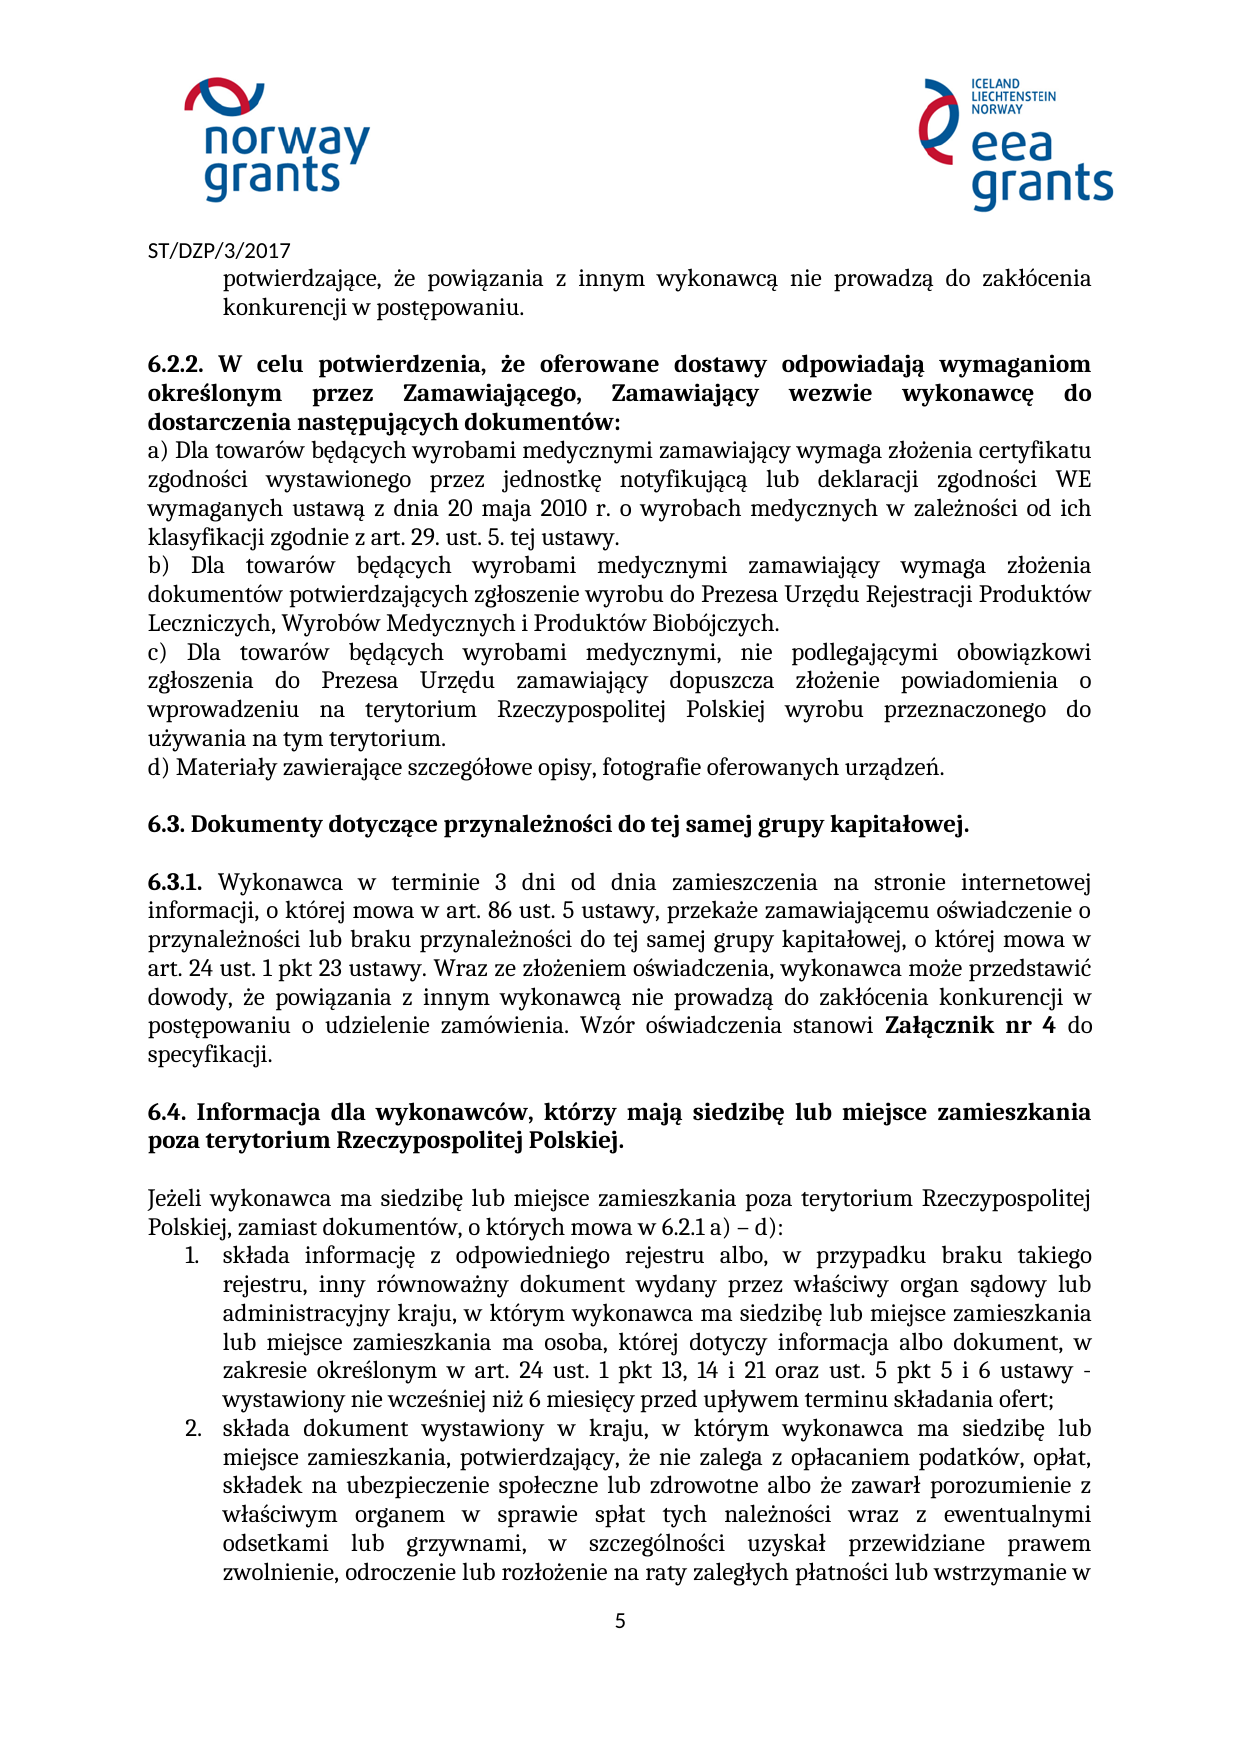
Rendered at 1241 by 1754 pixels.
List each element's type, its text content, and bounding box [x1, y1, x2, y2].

text c) Dla towarów będących wyrobami medycznymi, nie podlegającymi obowiązkowi zgłoszenia do Prezesa Urzędu zamawiający dopuszcza złożenie powiadomienia o wprowadzeniu na terytorium Rzeczypospolitej Polskiej wyrobu przeznaczonego do używania na tym terytorium. [148, 637, 1093, 752]
text b) Dla towarów będących wyrobami medycznymi zamawiający wymaga złożenia dokumentów potwierdzających zgłoszenie wyrobu do Prezesa Urzędu Rejestracji Produktów Leczniczych, Wyrobów Medycznych i Produktów Biobójczych. [148, 551, 1093, 637]
text 6.3. Dokumenty dotyczące przynależności do tej samej grupy kapitałowej. [148, 810, 1093, 839]
list składa informację z odpowiedniego rejestru albo, w przypadku braku takiego rejestru, inny równoważny dokument wydany przez właściwy organ sądowy lub administracyjny kraju, w którym wykonawca ma siedzibę lub miejsce zamieszkania lub miejsce zamieszkania ma osoba, której dotyczy informacja albo dokument, w zakresie określonym w art. 24 ust. 1 pkt 13, 14 i 21 oraz ust. 5 pkt 5 i 6 ustawy - wystawiony nie wcześniej niż 6 miesięcy przed upływem terminu składania ofert; [185, 1241, 1093, 1414]
text 6.3.1. Wykonawca w terminie 3 dni od dnia zamieszczenia na stronie internetowej informacji, o której mowa w art. 86 ust. 5 ustawy, przekaże zamawiającemu oświadczenie o przynależności lub braku przynależności do tej samej grupy kapitałowej, o której mowa w art. 24 ust. 1 pkt 23 ustawy. Wraz ze złożeniem oświadczenia, wykonawca może przedstawić dowody, że powiązania z innym wykonawcą nie prowadzą do zakłócenia konkurencji w postępowaniu o udzielenie zamówienia. Wzór oświadczenia stanowi Załącznik nr 4 do specyfikacji. [148, 867, 1093, 1069]
text 6.2.2. W celu potwierdzenia, że oferowane dostawy odpowiadają wymaganiom określonym przez Zamawiającego, Zamawiający wezwie wykonawcę do dostarczenia następujących dokumentów: [148, 350, 1093, 436]
list składa dokument wystawiony w kraju, w którym wykonawca ma siedzibę lub miejsce zamieszkania, potwierdzający, że nie zalega z opłacaniem podatków, opłat, składek na ubezpieczenie społeczne lub zdrowotne albo że zawarł porozumienie z właściwym organem w sprawie spłat tych należności wraz z ewentualnymi odsetkami lub grzywnami, w szczególności uzyskał przewidziane prawem zwolnienie, odroczenie lub rozłożenie na raty zaległych płatności lub wstrzymanie w [185, 1414, 1093, 1586]
text a) Dla towarów będących wyrobami medycznymi zamawiający wymaga złożenia certyfikatu zgodności wystawionego przez jednostkę notyfikującą lub deklaracji zgodności WE wymaganych ustawą z dnia 20 maja 2010 r. o wyrobach medycznych w zależności od ich klasyfikacji zgodnie z art. 29. ust. 5. tej ustawy. [148, 436, 1093, 551]
text d) Materiały zawierające szczegółowe opisy, fotografie oferowanych urządzeń. [148, 752, 1093, 781]
text Jeżeli wykonawca ma siedzibę lub miejsce zamieszkania poza terytorium Rzeczypospolitej Polskiej, zamiast dokumentów, o których mowa w 6.2.1 a) – d): [148, 1184, 1093, 1241]
text 6.4. Informacja dla wykonawców, którzy mają siedzibę lub miejsce zamieszkania poza terytorium Rzeczypospolitej Polskiej. [148, 1097, 1093, 1155]
list potwierdzające, że powiązania z innym wykonawcą nie prowadzą do zakłócenia konkurencji w postępowaniu. [185, 264, 1093, 321]
